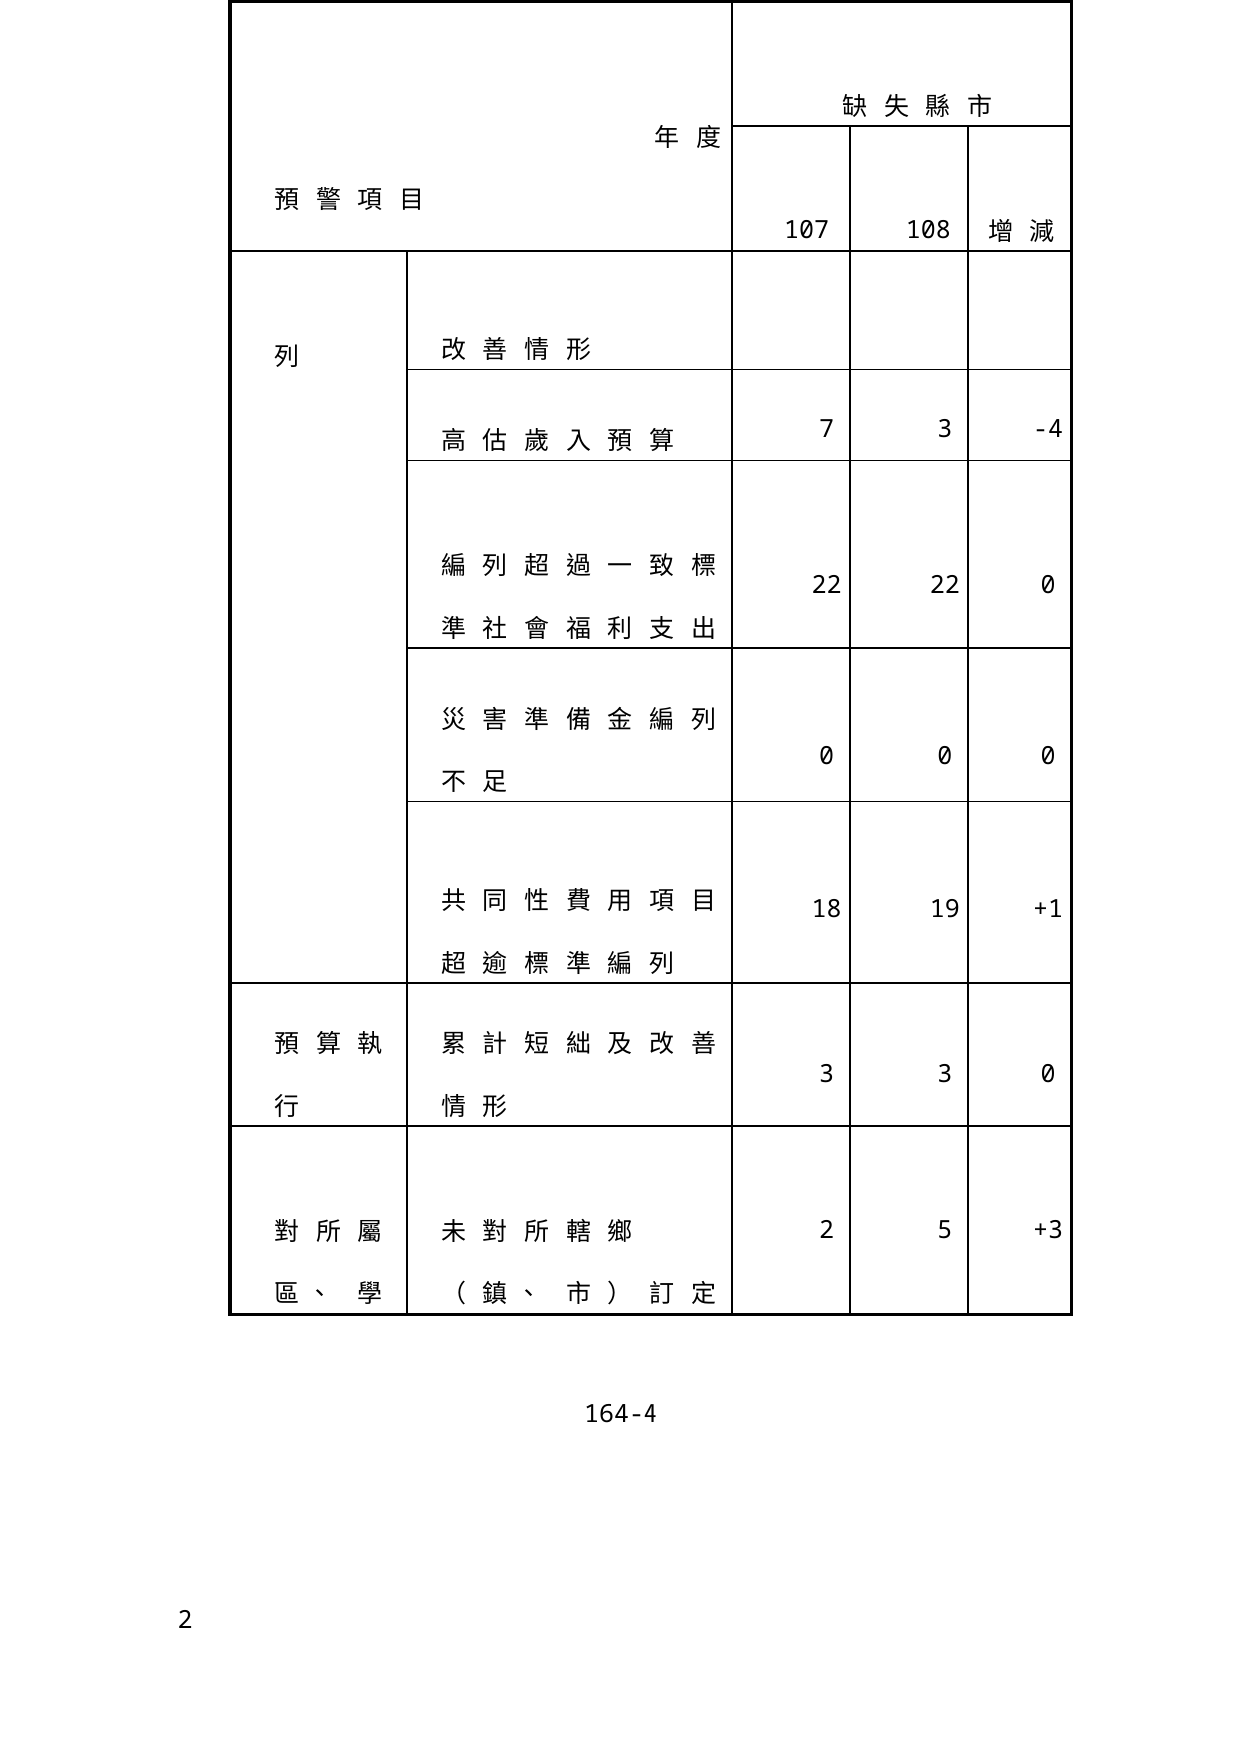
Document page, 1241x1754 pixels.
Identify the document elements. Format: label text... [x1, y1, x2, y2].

table_cell -4 [969, 370, 1070, 459]
table_cell 增減 [969, 127, 1070, 250]
table_cell 高估歲入預算 [408, 370, 731, 459]
table_cell [851, 252, 967, 369]
table_cell 改善情形 [408, 252, 731, 369]
table_cell 0 [969, 984, 1070, 1125]
table_cell 107 [733, 127, 849, 250]
table_cell 0 [969, 461, 1070, 647]
table_cell 未對所轄鄉（鎮、市）訂定 [408, 1127, 731, 1312]
table_cell 18 [733, 802, 849, 982]
table_cell 對所屬區、學 [232, 1127, 406, 1312]
table_cell 3 [851, 984, 967, 1125]
table_cell 災害準備金編列不足 [408, 649, 731, 801]
table_cell 3 [733, 984, 849, 1125]
table_cell 5 [851, 1127, 967, 1312]
table_cell +1 [969, 802, 1070, 982]
table_cell [969, 252, 1070, 369]
table_cell 編列超過一致標準社會福利支出 [408, 461, 731, 647]
table_cell 22 [851, 461, 967, 647]
table_cell 22 [733, 461, 849, 647]
table_header 年度 預警項目 [232, 3, 731, 250]
table_cell 0 [733, 649, 849, 801]
table_cell 3 [851, 370, 967, 459]
table_cell 預算執行 [232, 984, 406, 1125]
table_cell 累計短絀及改善情形 [408, 984, 731, 1125]
table_header 缺失縣市 [733, 3, 1070, 125]
table_cell 0 [851, 649, 967, 801]
table_cell 0 [969, 649, 1070, 801]
table_cell +3 [969, 1127, 1070, 1312]
table_cell 2 [733, 1127, 849, 1312]
table_cell 19 [851, 802, 967, 982]
table_cell 7 [733, 370, 849, 459]
table_cell 共同性費用項目超逾標準編列 [408, 802, 731, 982]
table_cell 108 [851, 127, 967, 250]
table_cell 列 [232, 252, 406, 982]
table_cell [733, 252, 849, 369]
